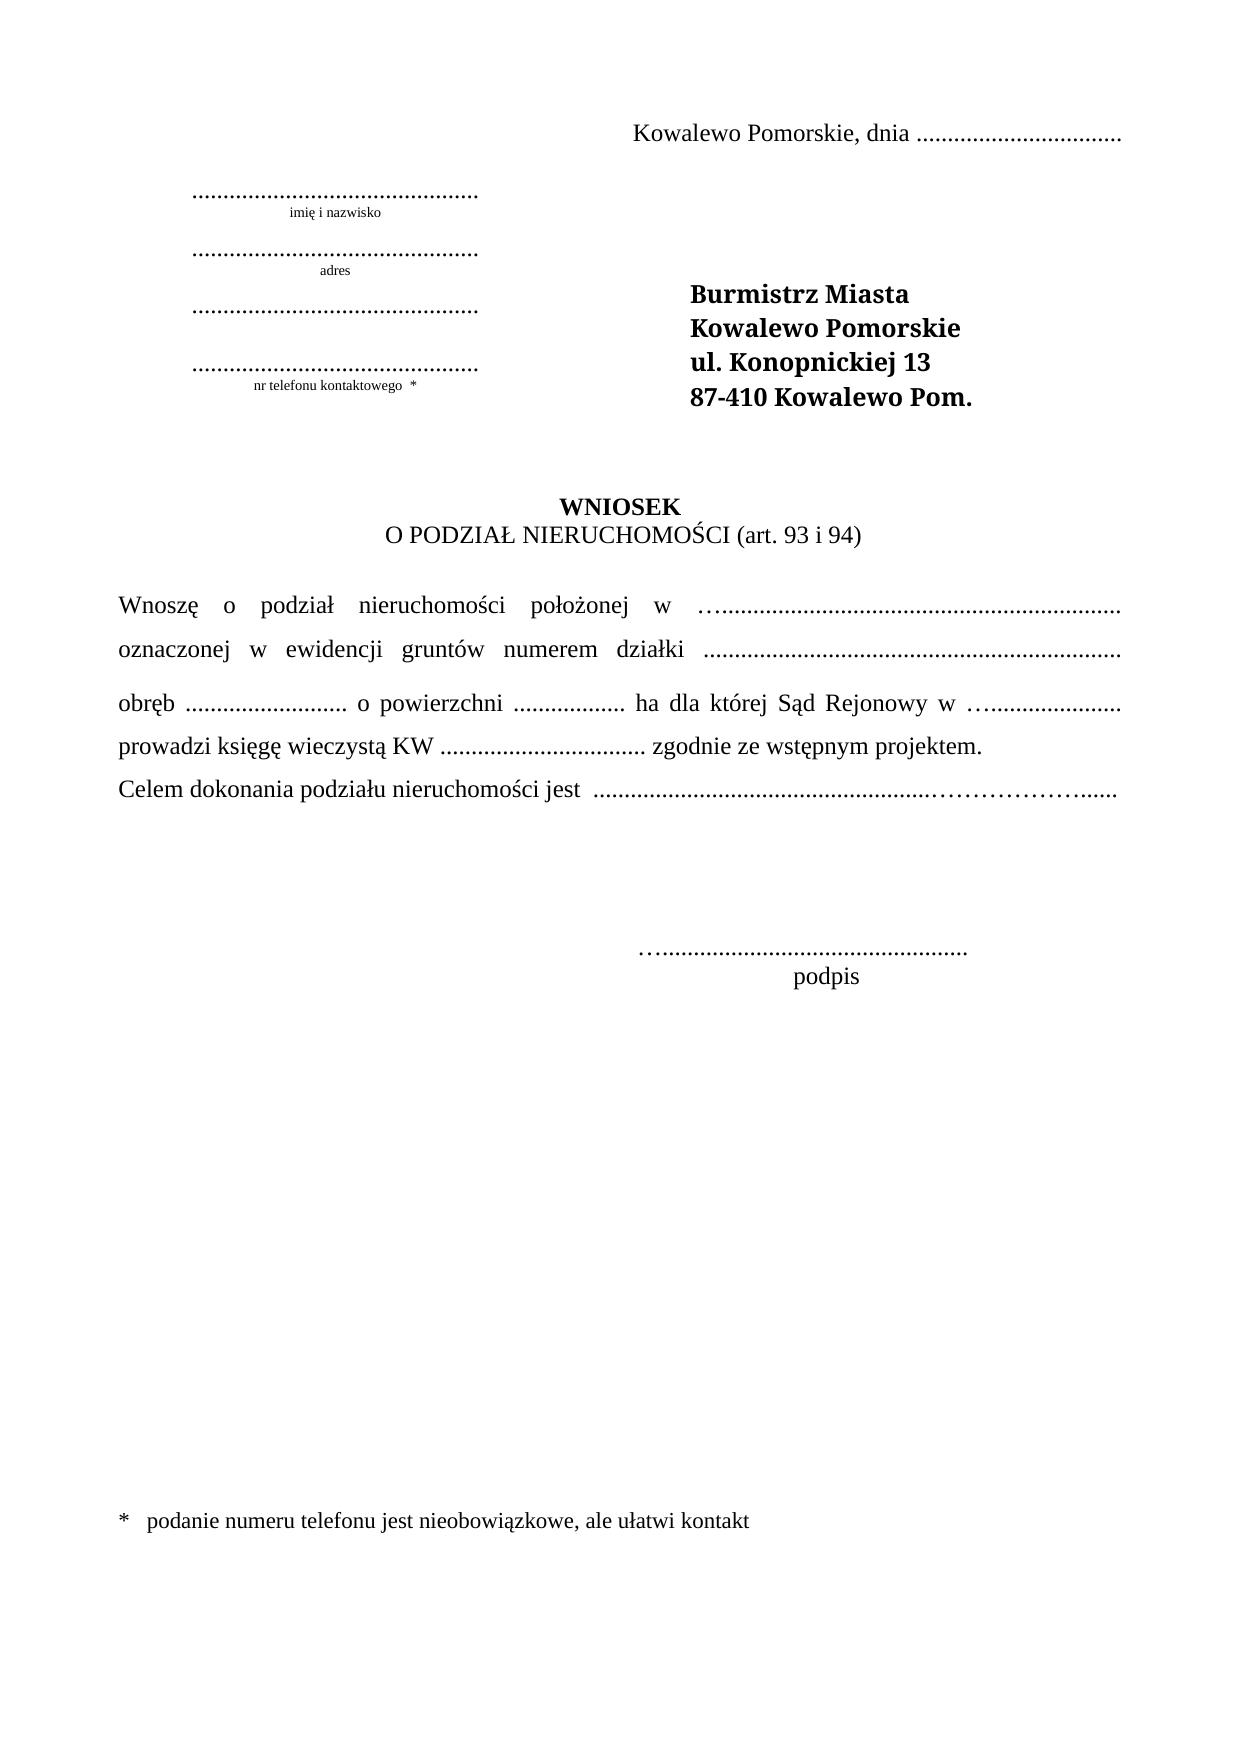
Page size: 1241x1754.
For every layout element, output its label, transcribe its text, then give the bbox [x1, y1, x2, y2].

text .............................................. [118, 348, 552, 377]
text .............................................. [118, 291, 552, 319]
text Burmistrz Miasta [690, 277, 1061, 311]
text Wnoszę o podział nieruchomości położonej w …................................................................ oznaczonej w ewidencji gruntów numerem działki ................................................................... obręb .......................... o powierzchni .................. ha dla której Sąd Rejonowy w …..................... prowadzi księgę wieczystą KW ................................. zgodnie ze wstępnym projektem. [118, 591, 1122, 759]
text 87-410 Kowalewo Pom. [690, 379, 1061, 413]
text ul. Konopnickiej 13 [690, 345, 1061, 379]
text .............................................. [118, 233, 552, 262]
text imię i nazwisko [118, 204, 552, 233]
text O PODZIAŁ NIERUCHOMOŚCI (art. 93 i 94) [118, 521, 1122, 549]
text WNIOSEK [118, 492, 1122, 521]
text Kowalewo Pomorskie [690, 311, 1061, 345]
text podpis [118, 961, 1122, 989]
text …................................................. [118, 932, 1122, 961]
text adres [118, 262, 552, 291]
text Celem dokonania podziału nieruchomości jest ......................................................………………...... [118, 774, 1122, 803]
text * podanie numeru telefonu jest nieobowiązkowe, ale ułatwi kontakt [118, 1507, 1122, 1533]
text nr telefonu kontaktowego * [118, 377, 552, 406]
text Kowalewo Pomorskie, dnia ................................. [156, 118, 1122, 147]
text .............................................. [118, 176, 552, 204]
